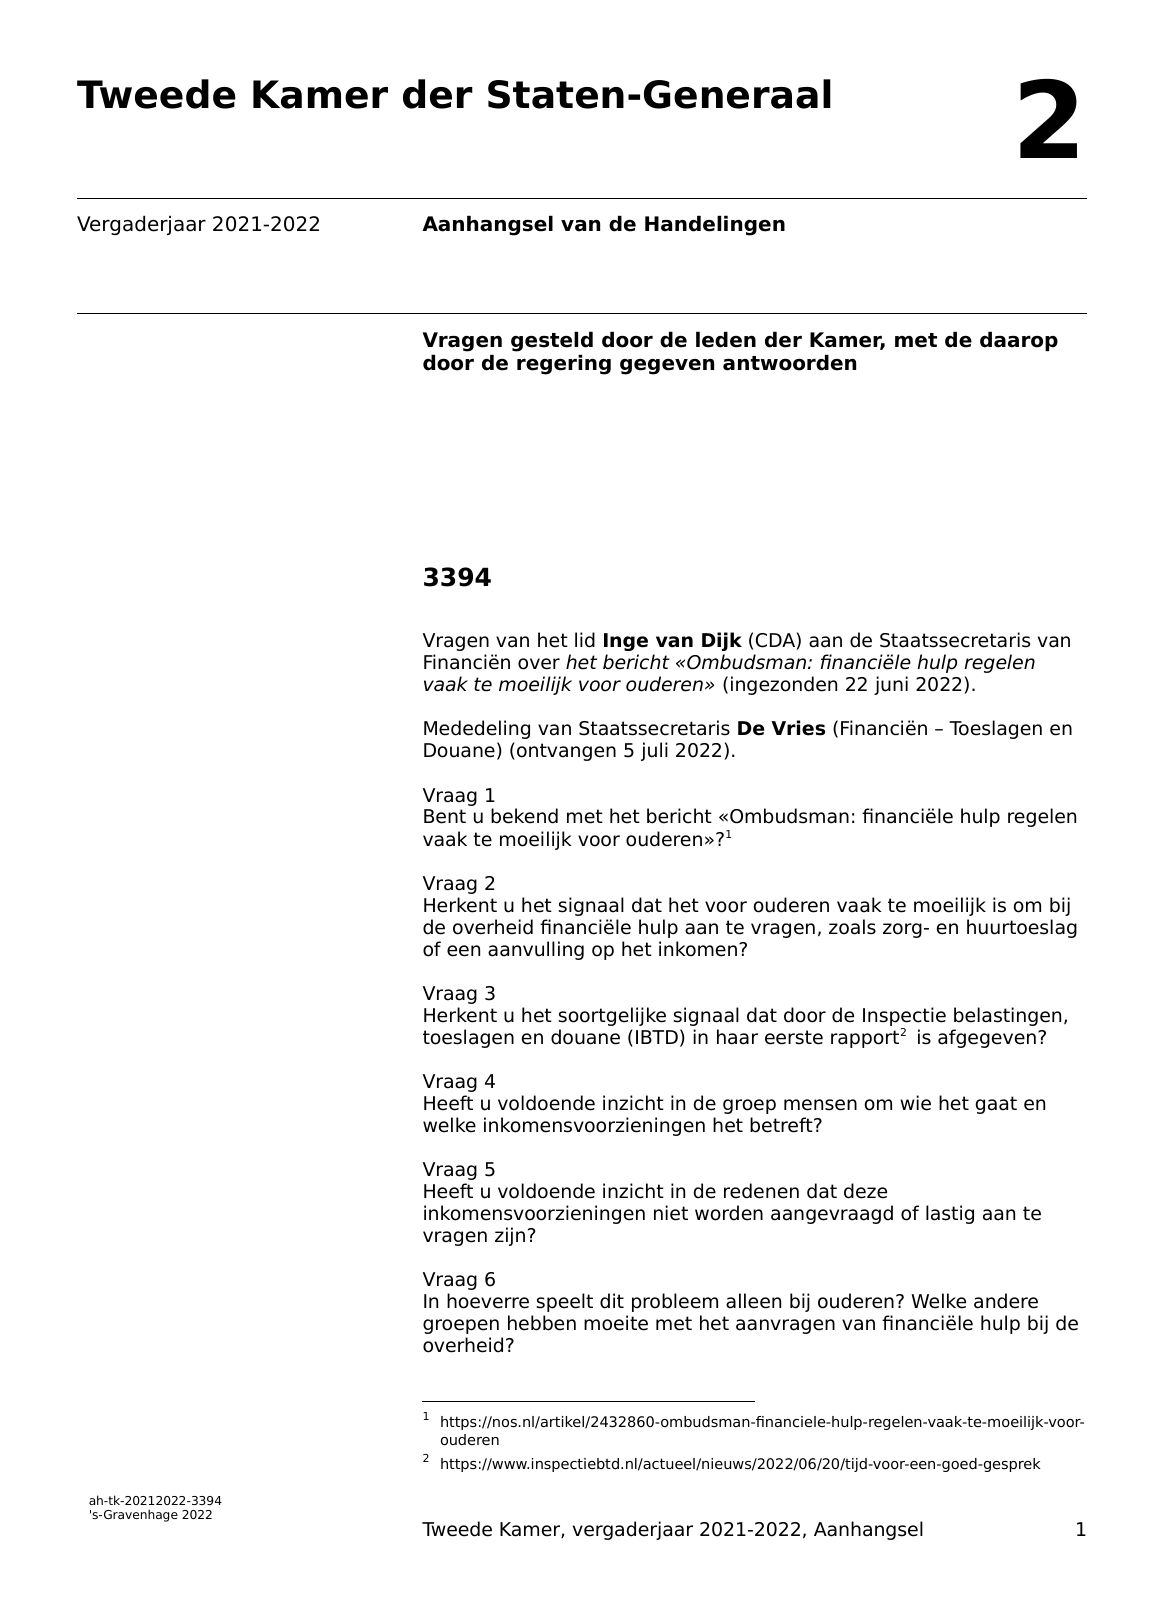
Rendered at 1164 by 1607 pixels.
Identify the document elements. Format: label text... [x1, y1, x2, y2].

text Vraag 3 [422, 983, 1087, 1005]
text ah-tk-20212022-3394 [88, 1494, 323, 1508]
text Herkent u het soortgelijke signaal dat door de Inspectie belastingen, toeslagen en douane (IBTD) in haar eerste rapport is afgegeven? [422, 1005, 1087, 1049]
text 's-Gravenhage 2022 [88, 1508, 323, 1522]
text Vragen van het lid Inge van Dijk (CDA) aan de Staatssecretaris van Financiën over het bericht «Ombudsman: financiële hulp regelen vaak te moeilijk voor ouderen» (ingezonden 22 juni 2022). [422, 630, 1087, 696]
text Vraag 4 [422, 1071, 1087, 1093]
table_cell Aanhangsel van de Handelingen [422, 199, 1087, 313]
text Vraag 6 [422, 1269, 1087, 1291]
text Vraag 1 [422, 784, 1087, 806]
text Mededeling van Staatssecretaris De Vries (Financiën – Toeslagen en Douane) (ontvangen 5 juli 2022). [422, 718, 1087, 762]
table_header 2 [886, 59, 1087, 198]
table_cell [77, 314, 422, 375]
text Heeft u voldoende inzicht in de groep mensen om wie het gaat en welke inkomensvoorzieningen het betreft? [422, 1093, 1087, 1137]
text Vraag 2 [422, 873, 1087, 894]
text https://nos.nl/artikel/2432860-ombudsman-financiele-hulp-regelen-vaak-te-moeilijk-voor-ouderen [422, 1410, 1087, 1449]
text In hoeverre speelt dit probleem alleen bij ouderen? Welke andere groepen hebben moeite met het aanvragen van financiële hulp bij de overheid? [422, 1291, 1087, 1357]
text Bent u bekend met het bericht «Ombudsman: financiële hulp regelen vaak te moeilijk voor ouderen»? [422, 806, 1087, 850]
table_header Tweede Kamer der Staten-Generaal [77, 59, 886, 198]
table_cell Vergaderjaar 2021-2022 [77, 199, 422, 313]
text Heeft u voldoende inzicht in de redenen dat deze inkomensvoorzieningen niet worden aangevraagd of lastig aan te vragen zijn? [422, 1181, 1087, 1247]
text Vraag 5 [422, 1159, 1087, 1181]
text 3394 [422, 563, 1087, 592]
text Herkent u het signaal dat het voor ouderen vaak te moeilijk is om bij de overheid financiële hulp aan te vragen, zoals zorg- en huurtoeslag of een aanvulling op het inkomen? [422, 894, 1087, 961]
table_cell Vragen gesteld door de leden der Kamer, met de daarop door de regering gegeven antwoorden [422, 314, 1087, 375]
text https://www.inspectiebtd.nl/actueel/nieuws/2022/06/20/tijd-voor-een-goed-gesprek [422, 1452, 1087, 1474]
